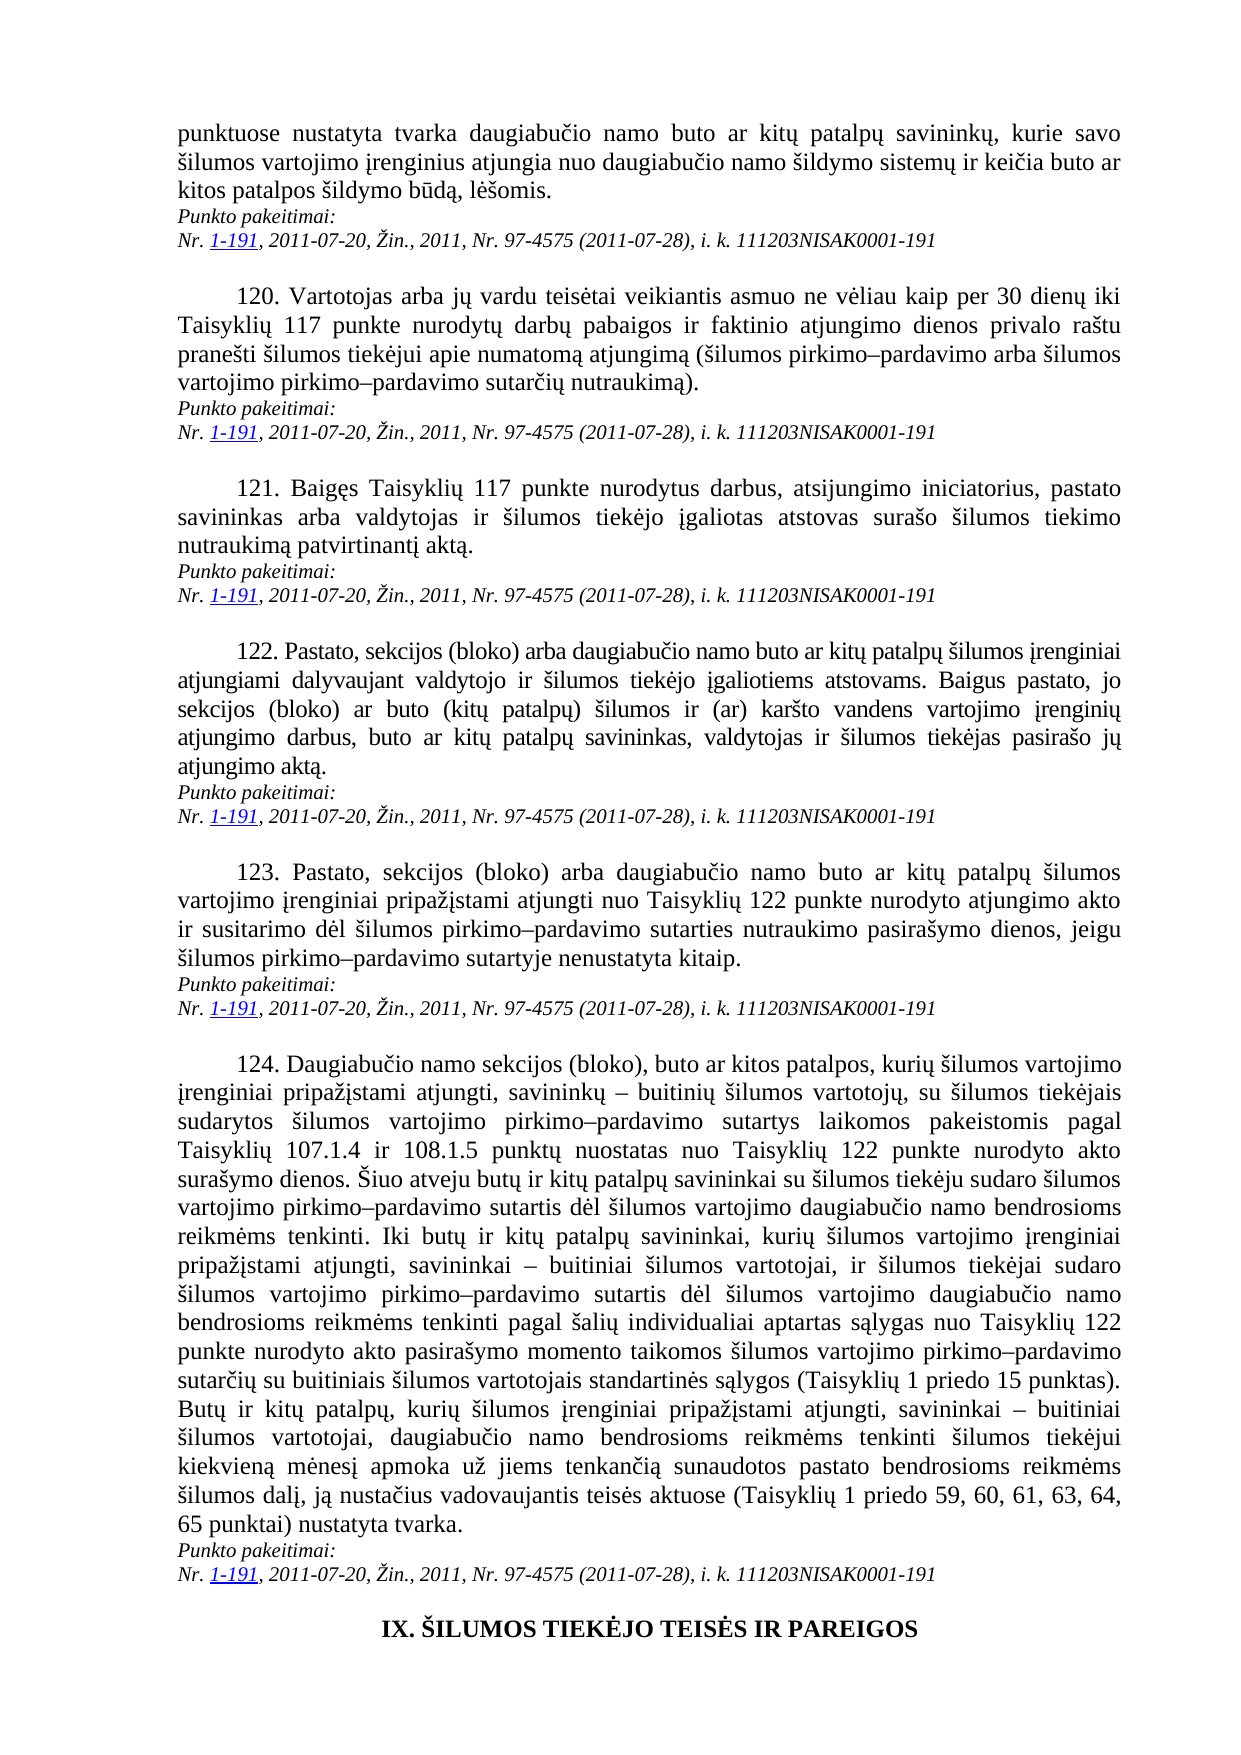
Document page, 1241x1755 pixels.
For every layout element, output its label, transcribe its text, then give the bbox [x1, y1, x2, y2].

text 120. Vartotojas arba jų vardu teisėtai veikiantis asmuo ne vėliau kaip per 30 dienų iki Taisyklių 117 punkte nurodytų darbų pabaigos ir faktinio atjungimo dienos privalo raštu pranešti šilumos tiekėjui apie numatomą atjungimą (šilumos pirkimo–pardavimo arba šilumos vartojimo pirkimo–pardavimo sutarčių nutraukimą). [177, 281, 1122, 396]
text Nr. 1-191, 2011-07-20, Žin., 2011, Nr. 97-4575 (2011-07-28), i. k. 111203NISAK0001-191 [177, 804, 1122, 828]
text Nr. 1-191, 2011-07-20, Žin., 2011, Nr. 97-4575 (2011-07-28), i. k. 111203NISAK0001-191 [177, 996, 1122, 1020]
text Nr. 1-191, 2011-07-20, Žin., 2011, Nr. 97-4575 (2011-07-28), i. k. 111203NISAK0001-191 [177, 420, 1122, 444]
text Nr. 1-191, 2011-07-20, Žin., 2011, Nr. 97-4575 (2011-07-28), i. k. 111203NISAK0001-191 [177, 583, 1122, 607]
text 123. Pastato, sekcijos (bloko) arba daugiabučio namo buto ar kitų patalpų šilumos vartojimo įrenginiai pripažįstami atjungti nuo Taisyklių 122 punkte nurodyto atjungimo akto ir susitarimo dėl šilumos pirkimo–pardavimo sutarties nutraukimo pasirašymo dienos, jeigu šilumos pirkimo–pardavimo sutartyje nenustatyta kitaip. [177, 857, 1122, 972]
text punktuose nustatyta tvarka daugiabučio namo buto ar kitų patalpų savininkų, kurie savo šilumos vartojimo įrenginius atjungia nuo daugiabučio namo šildymo sistemų ir keičia buto ar kitos patalpos šildymo būdą, lėšomis. [177, 118, 1122, 204]
text Punkto pakeitimai: [177, 1537, 1122, 1562]
text 124. Daugiabučio namo sekcijos (bloko), buto ar kitos patalpos, kurių šilumos vartojimo įrenginiai pripažįstami atjungti, savininkų – buitinių šilumos vartotojų, su šilumos tiekėjais sudarytos šilumos vartojimo pirkimo–pardavimo sutartys laikomos pakeistomis pagal Taisyklių 107.1.4 ir 108.1.5 punktų nuostatas nuo Taisyklių 122 punkte nurodyto akto surašymo dienos. Šiuo atveju butų ir kitų patalpų savininkai su šilumos tiekėju sudaro šilumos vartojimo pirkimo–pardavimo sutartis dėl šilumos vartojimo daugiabučio namo bendrosioms reikmėms tenkinti. Iki butų ir kitų patalpų savininkai, kurių šilumos vartojimo įrenginiai pripažįstami atjungti, savininkai – buitiniai šilumos vartotojai, ir šilumos tiekėjai sudaro šilumos vartojimo pirkimo–pardavimo sutartis dėl šilumos vartojimo daugiabučio namo bendrosioms reikmėms tenkinti pagal šalių individualiai aptartas sąlygas nuo Taisyklių 122 punkte nurodyto akto pasirašymo momento taikomos šilumos vartojimo pirkimo–pardavimo sutarčių su buitiniais šilumos vartotojais standartinės sąlygos (Taisyklių 1 priedo 15 punktas). Butų ir kitų patalpų, kurių šilumos įrenginiai pripažįstami atjungti, savininkai – buitiniai šilumos vartotojai, daugiabučio namo bendrosioms reikmėms tenkinti šilumos tiekėjui kiekvieną mėnesį apmoka už jiems tenkančią sunaudotos pastato bendrosioms reikmėms šilumos dalį, ją nustačius vadovaujantis teisės aktuose (Taisyklių 1 priedo 59, 60, 61, 63, 64, 65 punktai) nustatyta tvarka. [177, 1049, 1122, 1537]
text 121. Baigęs Taisyklių 117 punkte nurodytus darbus, atsijungimo iniciatorius, pastato savininkas arba valdytojas ir šilumos tiekėjo įgaliotas atstovas surašo šilumos tiekimo nutraukimą patvirtinantį aktą. [177, 473, 1122, 559]
text Nr. 1-191, 2011-07-20, Žin., 2011, Nr. 97-4575 (2011-07-28), i. k. 111203NISAK0001-191 [177, 1562, 1122, 1586]
text Punkto pakeitimai: [177, 780, 1122, 804]
text Punkto pakeitimai: [177, 559, 1122, 583]
text Nr. 1-191, 2011-07-20, Žin., 2011, Nr. 97-4575 (2011-07-28), i. k. 111203NISAK0001-191 [177, 228, 1122, 252]
text Punkto pakeitimai: [177, 204, 1122, 228]
text IX. ŠILUMOS TIEKĖJO TEISĖS IR PAREIGOS [177, 1614, 1122, 1643]
text Punkto pakeitimai: [177, 396, 1122, 420]
text Punkto pakeitimai: [177, 972, 1122, 996]
text 122. Pastato, sekcijos (bloko) arba daugiabučio namo buto ar kitų patalpų šilumos įrenginiai atjungiami dalyvaujant valdytojo ir šilumos tiekėjo įgaliotiems atstovams. Baigus pastato, jo sekcijos (bloko) ar buto (kitų patalpų) šilumos ir (ar) karšto vandens vartojimo įrenginių atjungimo darbus, buto ar kitų patalpų savininkas, valdytojas ir šilumos tiekėjas pasirašo jų atjungimo aktą. [177, 636, 1122, 780]
